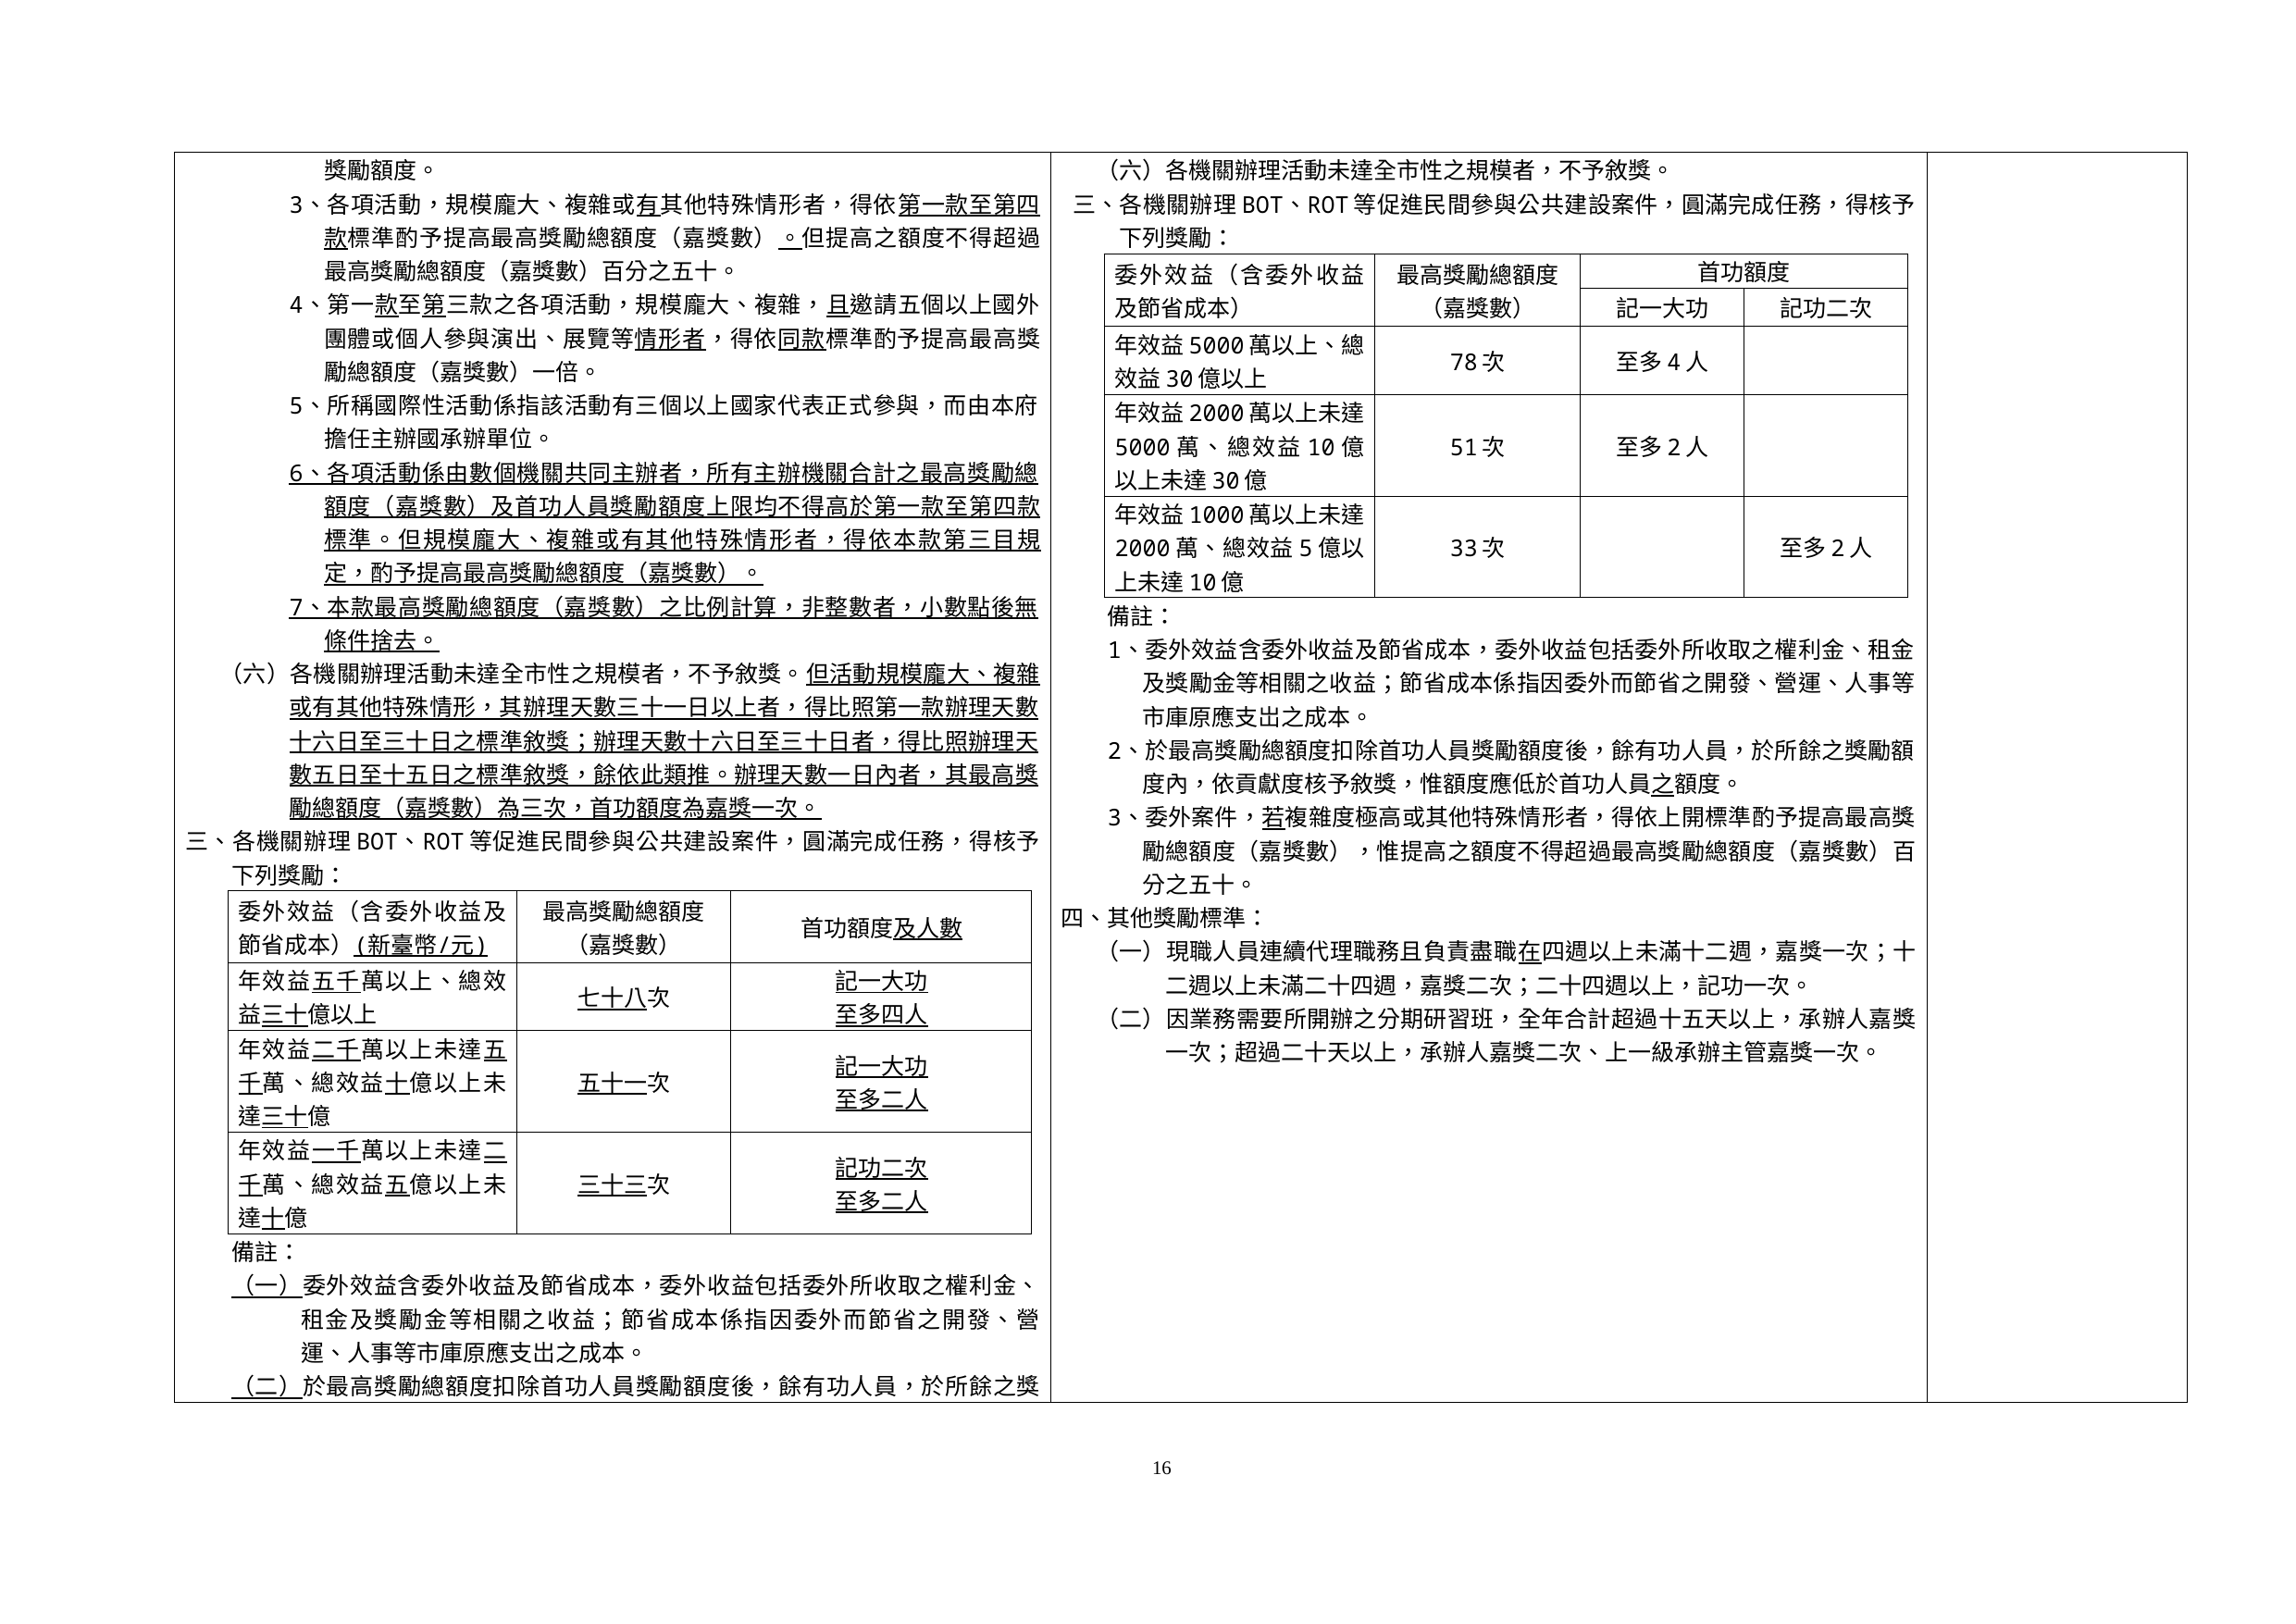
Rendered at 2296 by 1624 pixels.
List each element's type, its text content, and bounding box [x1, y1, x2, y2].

table_cell 年效益一千萬以上未達二千萬、總效益五億以上未達十億 [229, 1133, 516, 1233]
table_cell 三十三次 [517, 1133, 730, 1233]
table_cell 年效益5000萬以上、總效益30億以上 [1105, 327, 1374, 394]
table_cell 51次 [1375, 395, 1580, 496]
table_header 最高獎勵總額度（嘉獎數） [517, 891, 730, 961]
table_header 委外效益（含委外收益及節省成本）(新臺幣/元) [229, 891, 516, 961]
table_cell 記功二次 [1744, 289, 1907, 326]
table_cell 年效益2000萬以上未達5000萬、總效益10億以上未達30億 [1105, 395, 1374, 496]
table_cell 七十八次 [517, 963, 730, 1030]
table_cell [1744, 327, 1907, 394]
table_cell （六）各機關辦理活動未達全市性之規模者，不予敘獎。 三、各機關辦理BOT、ROT等促進民間參與公共建設案件，圓滿完成任務，得核予下列獎勵： 備註： 1、委外效益含委外收益及節省成本，委外收益包括委外所收取之權利金、租金及獎勵金等相關之收益；節省成本係指因委外而節省之開發、營運、人事等市庫原應支岀之成本。 2、於最高獎勵總額度扣除首功人員獎勵額度後，餘有功人員，於所餘之獎勵額度內，依貢獻度核予敘獎，惟額度應低於首功人員之額度。 3、委外案件，若複雜度極高或其他特殊情形者，得依上開標準酌予提高最高獎勵總額度（嘉獎數），惟提高之額度不得超過最高獎勵總額度（嘉獎數）百分之五十。 四、其他獎勵標準： （一）現職人員連續代理職務且負責盡職在四週以上未滿十二週，嘉獎一次；十二週以上未滿二十四週，嘉獎二次；二十四週以上，記功一次。 （二）因業務需要所開辦之分期研習班，全年合計超過十五天以上，承辦人嘉獎一次；超過二十天以上，承辦人嘉獎二次、上一級承辦主管嘉獎一次。 [1051, 153, 1927, 1402]
table_cell 78次 [1375, 327, 1580, 394]
table_cell 至多4人 [1581, 327, 1744, 394]
table_cell 至多2人 [1744, 497, 1907, 597]
table_header 最高獎勵總額度（嘉獎數） [1375, 254, 1580, 326]
table_cell 至多2人 [1581, 395, 1744, 496]
table_header 委外效益（含委外收益及節省成本） [1105, 254, 1374, 326]
table_cell 記一大功 至多二人 [731, 1031, 1031, 1132]
table_cell [1928, 153, 2187, 1402]
table_cell 記功二次 至多二人 [731, 1133, 1031, 1233]
table_cell [1581, 497, 1744, 597]
table_cell 年效益五千萬以上、總效益三十億以上 [229, 963, 516, 1030]
table_cell [1744, 395, 1907, 496]
table_cell 記一大功 [1581, 289, 1744, 326]
table_cell 獎勵額度。 3、各項活動，規模龐大、複雜或有其他特殊情形者，得依第一款至第四款標準酌予提高最高獎勵總額度（嘉獎數）。但提高之額度不得超過最高獎勵總額度（嘉獎數）百分之五十。 4、第一款至第三款之各項活動，規模龐大、複雜，且邀請五個以上國外團體或個人參與演出、展覽等情形者，得依同款標準酌予提高最高獎勵總額度（嘉獎數）一倍。 5、所稱國際性活動係指該活動有三個以上國家代表正式參與，而由本府擔任主辦國承辦單位。 6、各項活動係由數個機關共同主辦者，所有主辦機關合計之最高獎勵總額度（嘉獎數）及首功人員獎勵額度上限均不得高於第一款至第四款標準。但規模龐大、複雜或有其他特殊情形者，得依本款第三目規定，酌予提高最高獎勵總額度（嘉獎數）。 7、本款最高獎勵總額度（嘉獎數）之比例計算，非整數者，小數點後無條件捨去。 （六）各機關辦理活動未達全市性之規模者，不予敘獎。但活動規模龐大、複雜或有其他特殊情形，其辦理天數三十一日以上者，得比照第一款辦理天數十六日至三十日之標準敘獎；辦理天數十六日至三十日者，得比照辦理天數五日至十五日之標準敘獎，餘依此類推。辦理天數一日內者，其最高獎勵總額度（嘉獎數）為三次，首功額度為嘉獎一次。 三、各機關辦理BOT、ROT等促進民間參與公共建設案件，圓滿完成任務，得核予下列獎勵： 備註： （一）委外效益含委外收益及節省成本，委外收益包括委外所收取之權利金、租金及獎勵金等相關之收益；節省成本係指因委外而節省之開發、營運、人事等市庫原應支岀之成本。 （二）於最高獎勵總額度扣除首功人員獎勵額度後，餘有功人員，於所餘之獎 [175, 153, 1050, 1402]
table_cell 記一大功 至多四人 [731, 963, 1031, 1030]
table_header 首功額度 [1581, 254, 1907, 288]
table_header 首功額度及人數 [731, 891, 1031, 961]
table_cell 五十一次 [517, 1031, 730, 1132]
table_cell 33次 [1375, 497, 1580, 597]
table_cell 年效益二千萬以上未達五千萬、總效益十億以上未達三十億 [229, 1031, 516, 1132]
table_cell 年效益1000萬以上未達2000萬、總效益5億以上未達10億 [1105, 497, 1374, 597]
